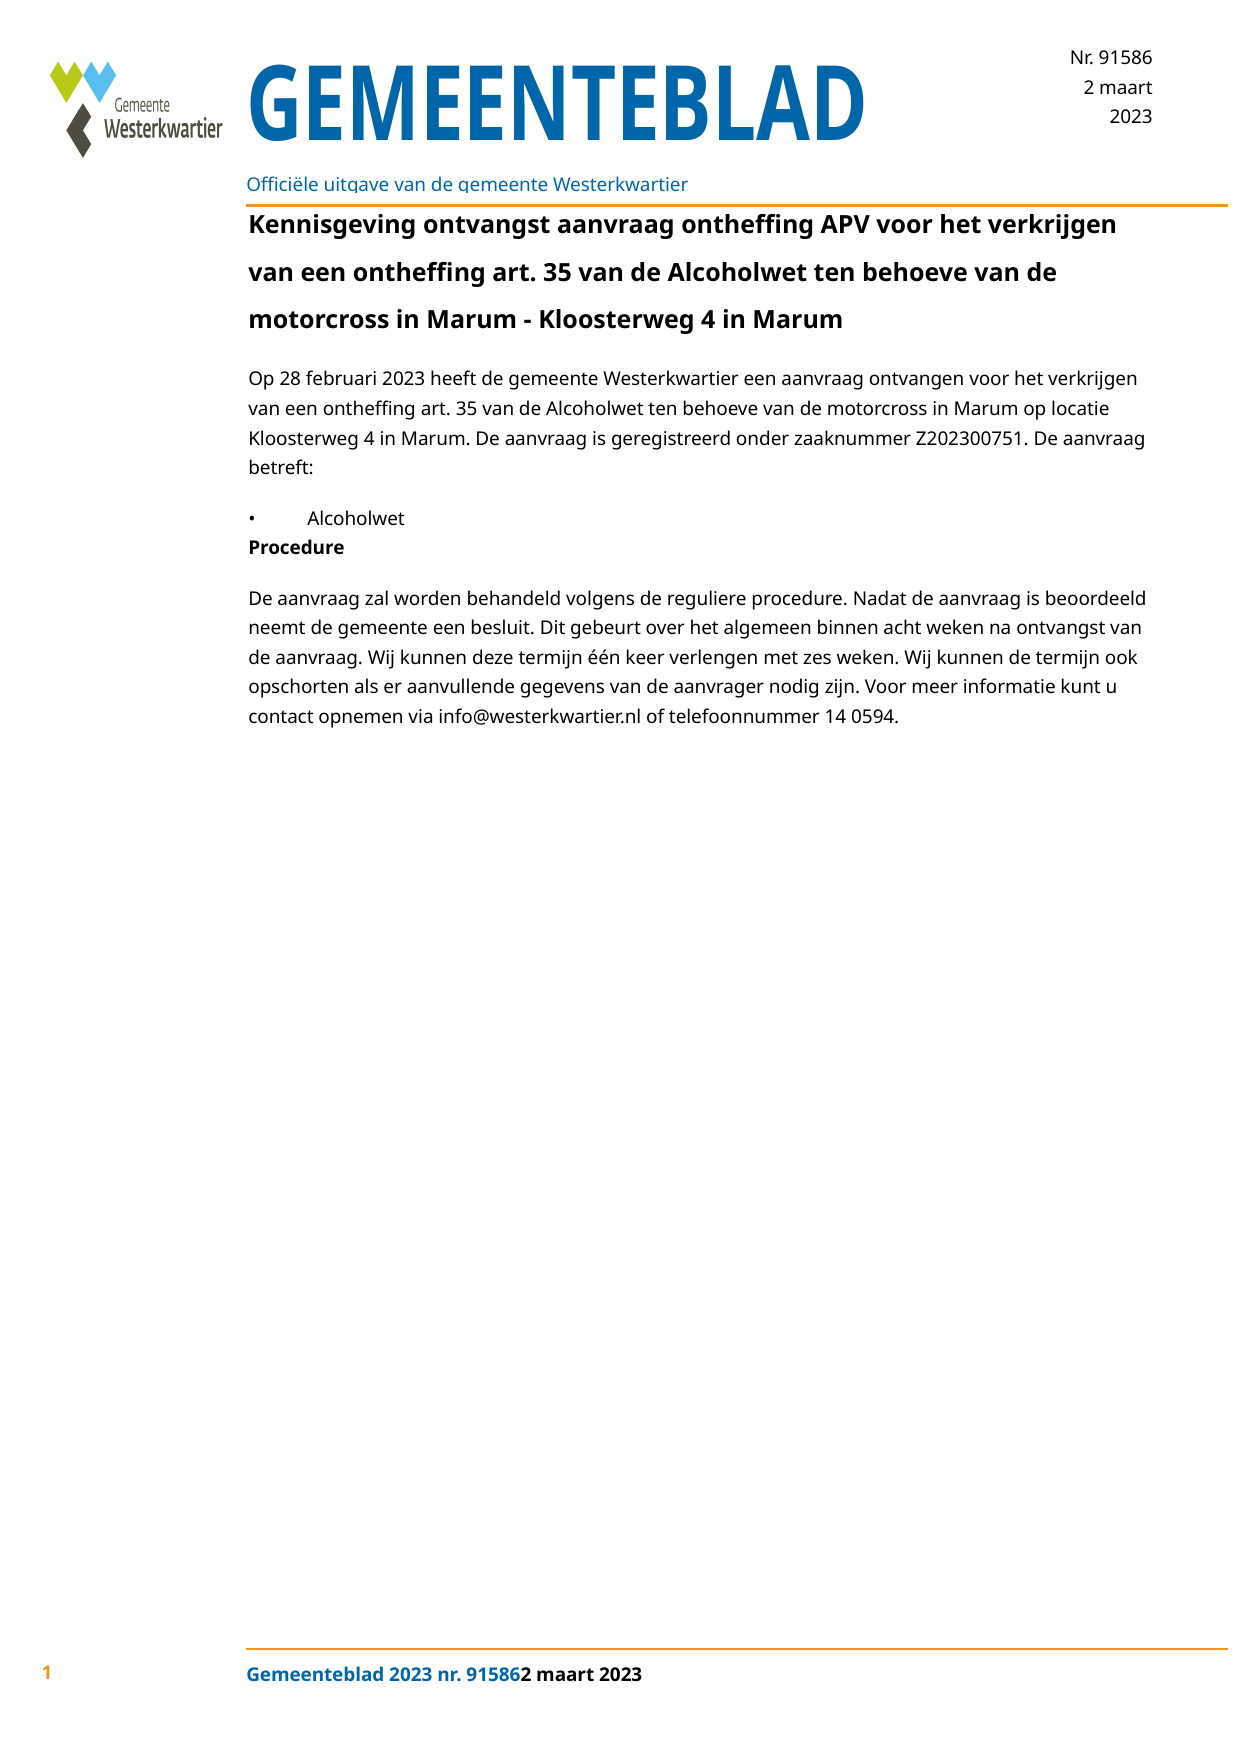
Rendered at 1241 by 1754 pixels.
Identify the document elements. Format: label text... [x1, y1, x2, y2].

list Alcoholwet [248, 505, 1152, 530]
text Kennisgeving ontvangst aanvraag ontheffing APV voor het verkrijgen van een ontheffing art. 35 van de Alcoholwet ten behoeve van de motorcross in Marum - Kloosterweg 4 in Marum [248, 207, 1152, 336]
text De aanvraag zal worden behandeld volgens de reguliere procedure. Nadat de aanvraag is beoordeeld neemt de gemeente een besluit. Dit gebeurt over het algemeen binnen acht weken na ontvangst van de aanvraag. Wij kunnen deze termijn één keer verlengen met zes weken. Wij kunnen de termijn ook opschorten als er aanvullende gegevens van de aanvrager nodig zijn. Voor meer informatie kunt u contact opnemen via info@westerkwartier.nl of telefoonnummer 14 0594. [248, 585, 1152, 729]
text Procedure [248, 534, 1152, 560]
picture [41, 47, 231, 172]
text Op 28 februari 2023 heeft de gemeente Westerkwartier een aanvraag ontvangen voor het verkrijgen van een ontheffing art. 35 van de Alcoholwet ten behoeve van de motorcross in Marum op locatie Kloosterweg 4 in Marum. De aanvraag is geregistreerd onder zaaknummer Z202300751. De aanvraag betreft: [248, 366, 1152, 480]
